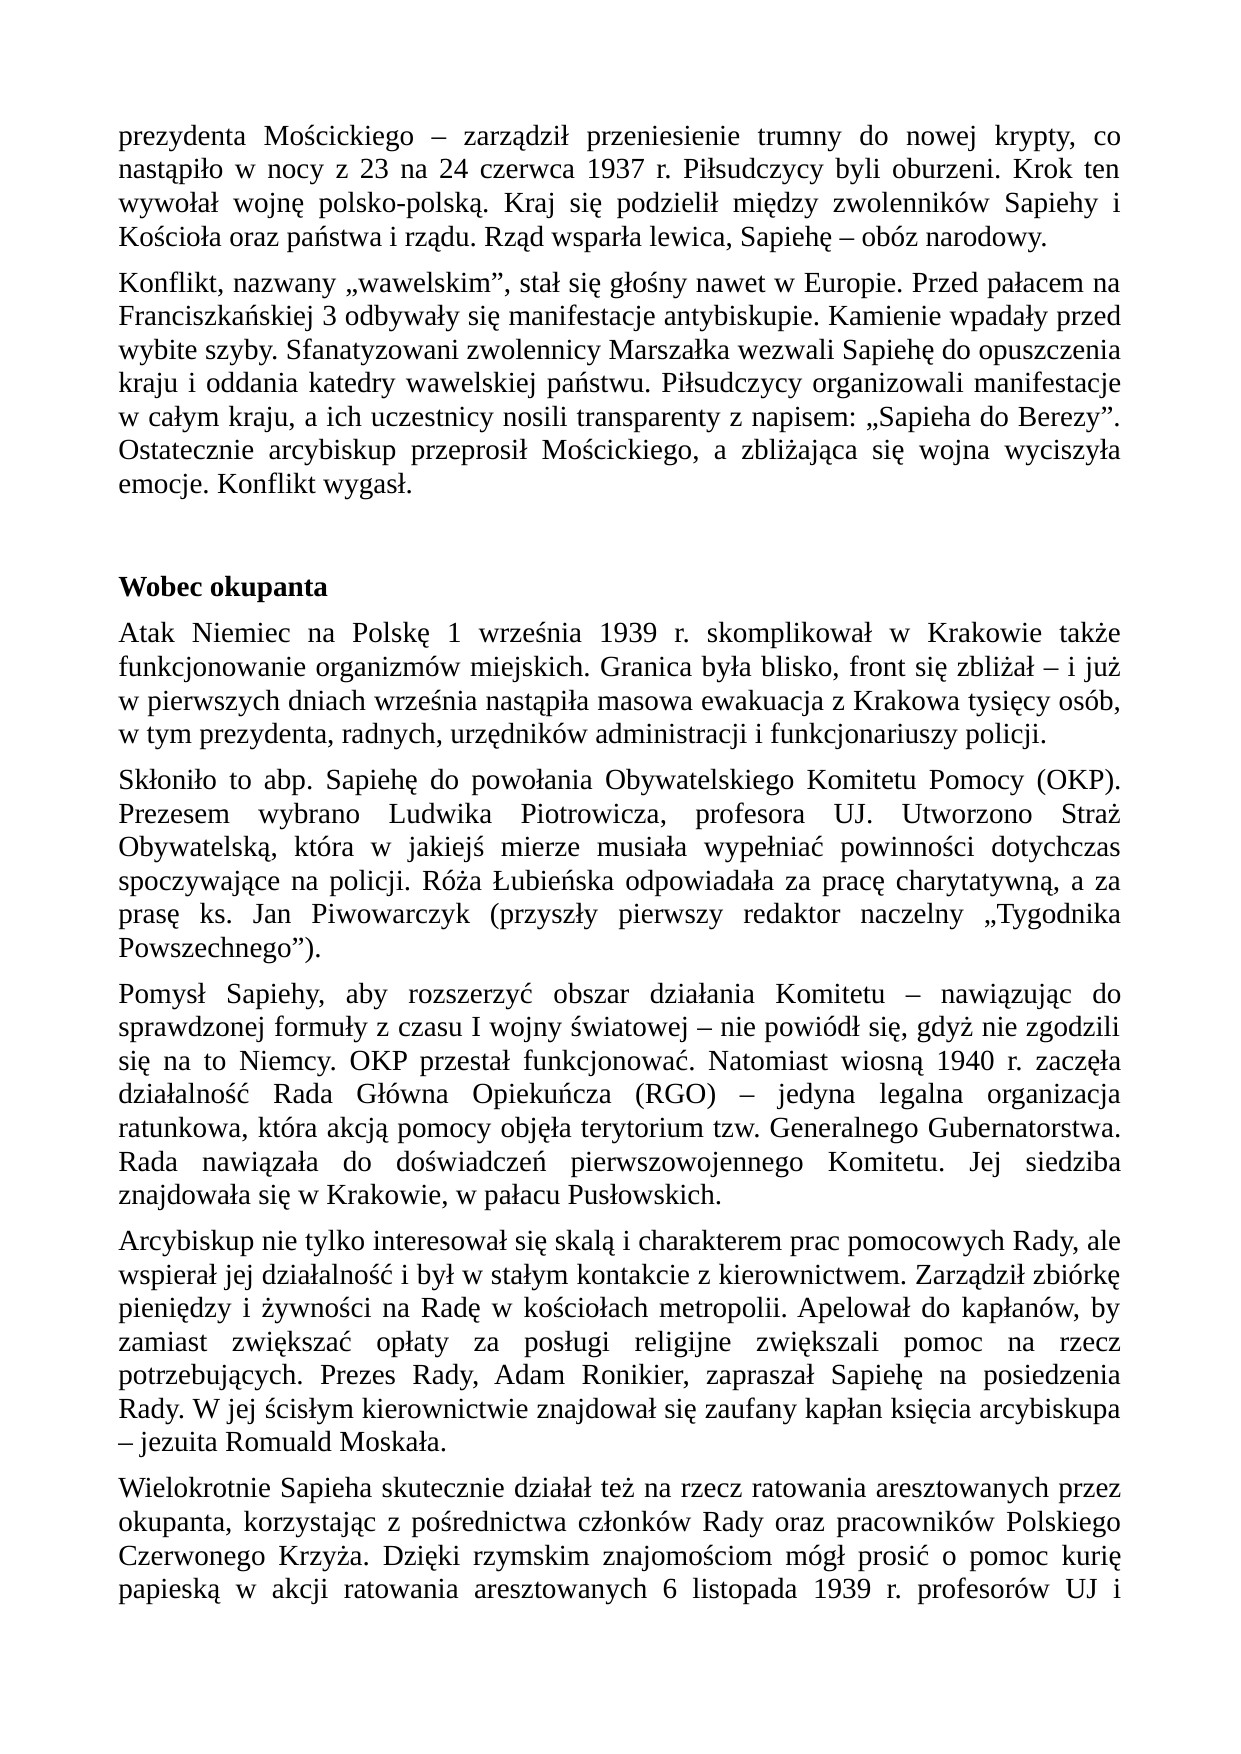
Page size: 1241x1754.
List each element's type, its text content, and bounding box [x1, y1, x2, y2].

text Wielokrotnie Sapieha skutecznie działał też na rzecz ratowania aresztowanych przez okupanta, korzystając z pośrednictwa członków Rady oraz pracowników Polskiego Czerwonego Krzyża. Dzięki rzymskim znajomościom mógł prosić o pomoc kurię papieską w akcji ratowania aresztowanych 6 listopada 1939 r. profesorów UJ i [118, 1471, 1122, 1605]
text prezydenta Mościckiego – zarządził przeniesienie trumny do nowej krypty, co nastąpiło w nocy z 23 na 24 czerwca 1937 r. Piłsudczycy byli oburzeni. Krok ten wywołał wojnę polsko-polską. Kraj się podzielił między zwolenników Sapiehy i Kościoła oraz państwa i rządu. Rząd wsparła lewica, Sapiehę – obóz narodowy. [118, 118, 1122, 252]
text Skłoniło to abp. Sapiehę do powołania Obywatelskiego Komitetu Pomocy (OKP). Prezesem wybrano Ludwika Piotrowicza, profesora UJ. Utworzono Straż Obywatelską, która w jakiejś mierze musiała wypełniać powinności dotychczas spoczywające na policji. Róża Łubieńska odpowiadała za pracę charytatywną, a za prasę ks. Jan Piwowarczyk (przyszły pierwszy redaktor naczelny „Tygodnika Powszechnego”). [118, 762, 1122, 963]
text Arcybiskup nie tylko interesował się skalą i charakterem prac pomocowych Rady, ale wspierał jej działalność i był w stałym kontakcie z kierownictwem. Zarządził zbiórkę pieniędzy i żywności na Radę w kościołach metropolii. Apelował do kapłanów, by zamiast zwiększać opłaty za posługi religijne zwiększali pomoc na rzecz potrzebujących. Prezes Rady, Adam Ronikier, zapraszał Sapiehę na posiedzenia Rady. W jej ścisłym kierownictwie znajdował się zaufany kapłan księcia arcybiskupa – jezuita Romuald Moskała. [118, 1223, 1122, 1458]
text Pomysł Sapiehy, aby rozszerzyć obszar działania Komitetu – nawiązując do sprawdzonej formuły z czasu I wojny światowej – nie powiódł się, gdyż nie zgodzili się na to Niemcy. OKP przestał funkcjonować. Natomiast wiosną 1940 r. zaczęła działalność Rada Główna Opiekuńcza (RGO) – jedyna legalna organizacja ratunkowa, która akcją pomocy objęła terytorium tzw. Generalnego Gubernatorstwa. Rada nawiązała do doświadczeń pierwszowojennego Komitetu. Jej siedziba znajdowała się w Krakowie, w pałacu Pusłowskich. [118, 976, 1122, 1211]
text Atak Niemiec na Polskę 1 września 1939 r. skomplikował w Krakowie także funkcjonowanie organizmów miejskich. Granica była blisko, front się zbliżał – i już w pierwszych dniach września nastąpiła masowa ewakuacja z Krakowa tysięcy osób, w tym prezydenta, radnych, urzędników administracji i funkcjonariuszy policji. [118, 616, 1122, 750]
text Wobec okupanta [118, 569, 1122, 603]
text Konflikt, nazwany „wawelskim”, stał się głośny nawet w Europie. Przed pałacem na Franciszkańskiej 3 odbywały się manifestacje antybiskupie. Kamienie wpadały przed wybite szyby. Sfanatyzowani zwolennicy Marszałka wezwali Sapiehę do opuszczenia kraju i oddania katedry wawelskiej państwu. Piłsudczycy organizowali manifestacje w całym kraju, a ich uczestnicy nosili transparenty z napisem: „Sapieha do Berezy”. Ostatecznie arcybiskup przeprosił Mościckiego, a zbliżająca się wojna wyciszyła emocje. Konflikt wygasł. [118, 265, 1122, 499]
